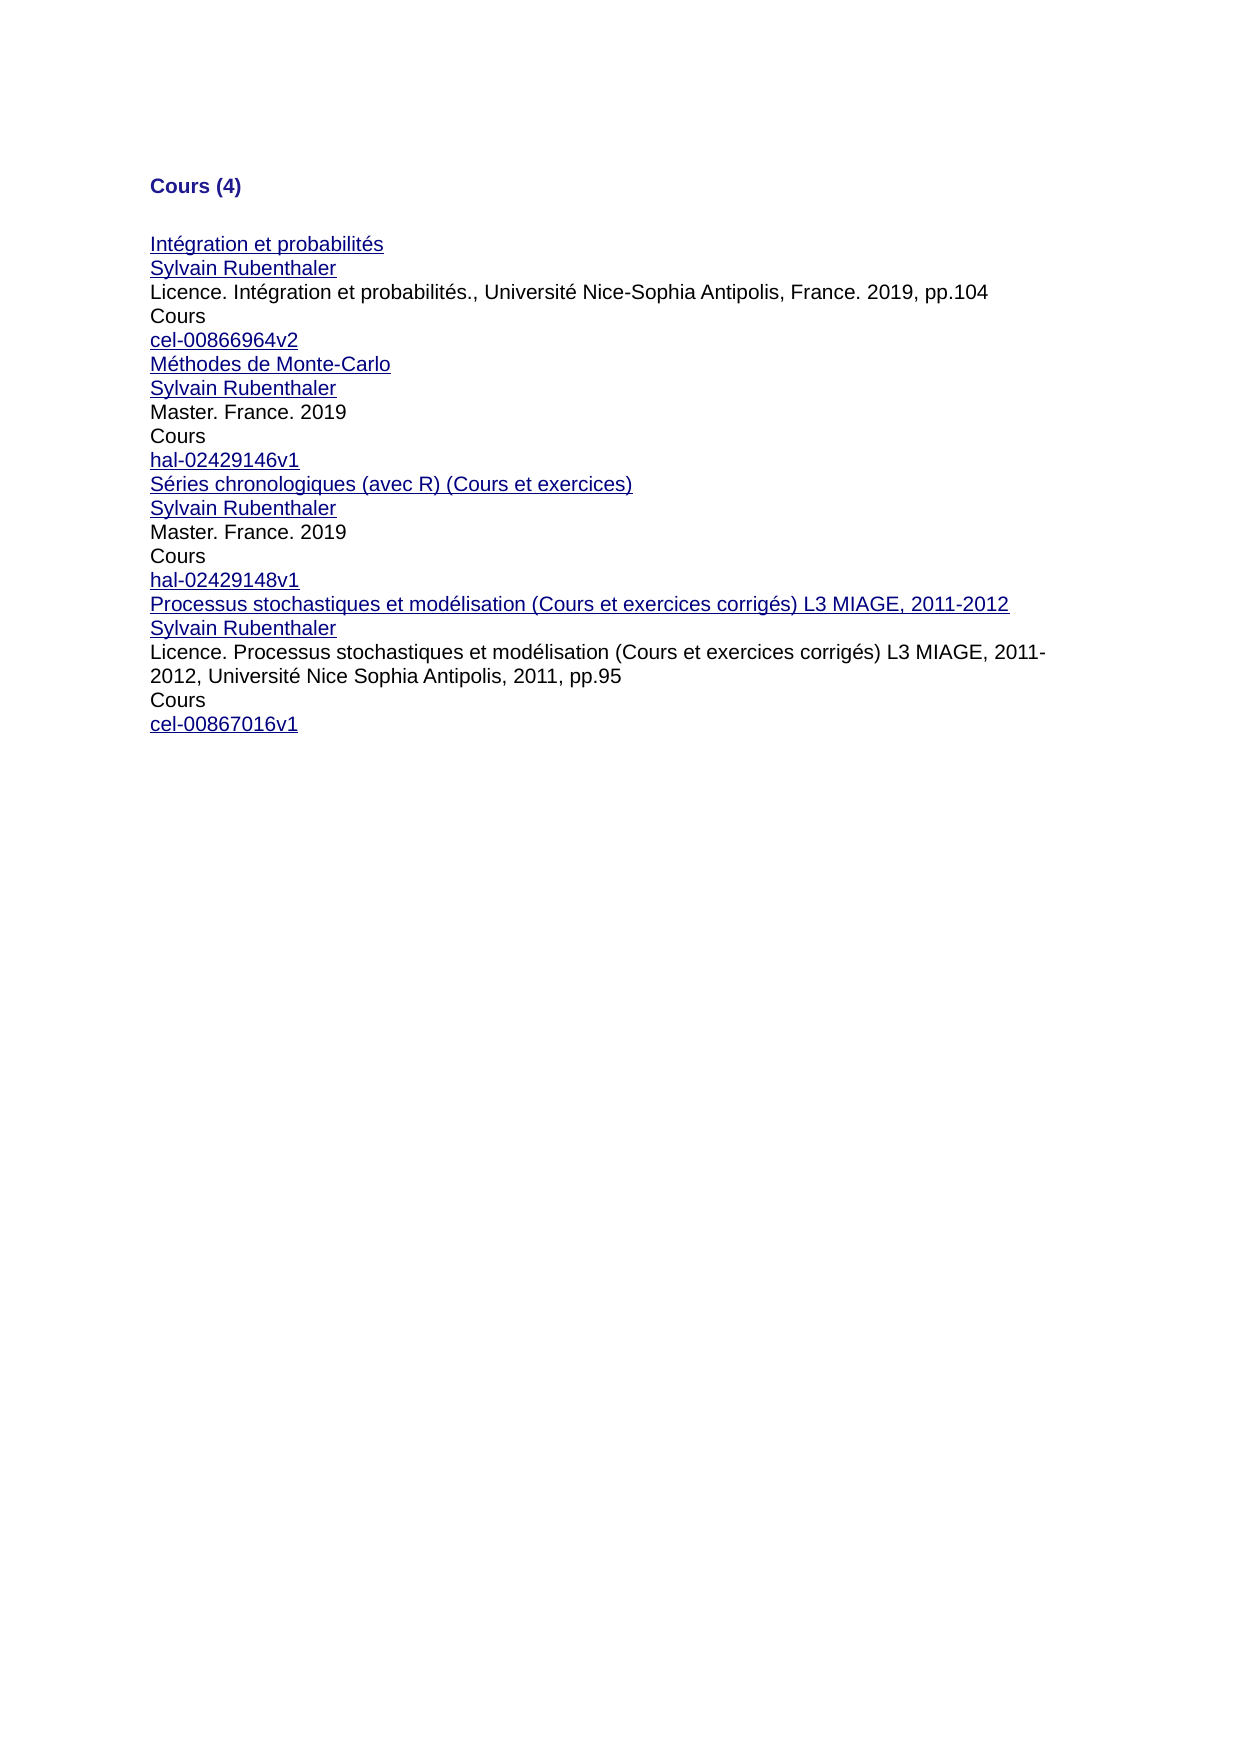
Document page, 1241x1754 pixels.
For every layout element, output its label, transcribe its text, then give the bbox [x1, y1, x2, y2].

table_header Intégration et probabilités Sylvain Rubenthaler Licence. Intégration et probabilités., Université Nice-Sophia Antipolis, France. 2019, pp.104 Cours cel-00866964v2 [150, 232, 1090, 352]
table_cell Méthodes de Monte-Carlo Sylvain Rubenthaler Master. France. 2019 Cours hal-02429146v1 [150, 352, 1090, 472]
table_cell Processus stochastiques et modélisation (Cours et exercices corrigés) L3 MIAGE, 2011-2012 Sylvain Rubenthaler Licence. Processus stochastiques et modélisation (Cours et exercices corrigés) L3 MIAGE, 2011-2012, Université Nice Sophia Antipolis, 2011, pp.95 Cours cel-00867016v1 [150, 592, 1090, 735]
table_cell Séries chronologiques (avec R) (Cours et exercices) Sylvain Rubenthaler Master. France. 2019 Cours hal-02429148v1 [150, 472, 1090, 592]
subtitle Cours (4) [150, 174, 1090, 198]
